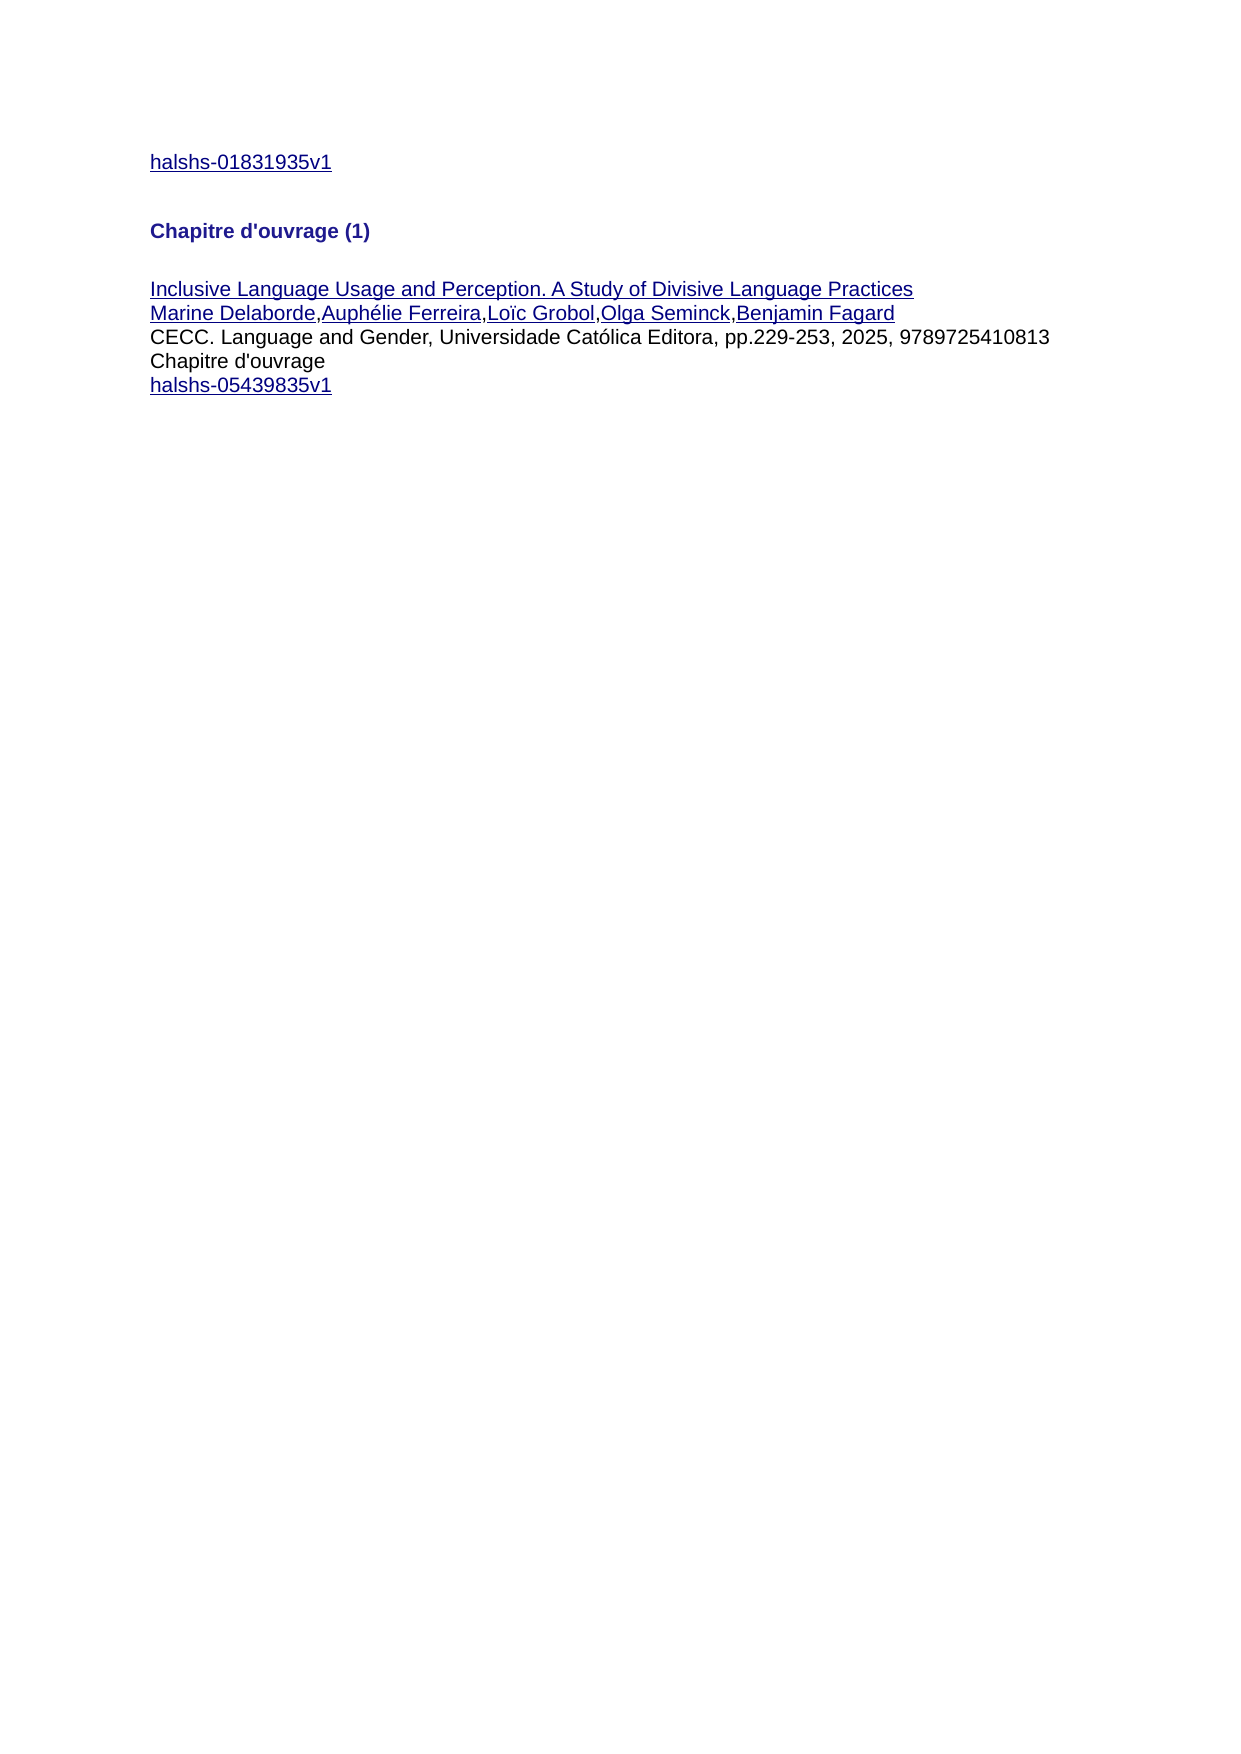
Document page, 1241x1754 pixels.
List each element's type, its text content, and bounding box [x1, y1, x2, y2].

table_header Inclusive Language Usage and Perception. A Study of Divisive Language Practices Marine Delaborde,Auphélie Ferreira,Loïc Grobol,Olga Seminck,Benjamin Fagard CECC. Language and Gender, Universidade Católica Editora, pp.229-253, 2025, 9789725410813 Chapitre d'ouvrage halshs-05439835v1 [150, 277, 1090, 397]
table_cell halshs-01831935v1 [150, 150, 1090, 174]
subtitle Chapitre d'ouvrage (1) [150, 219, 1090, 243]
